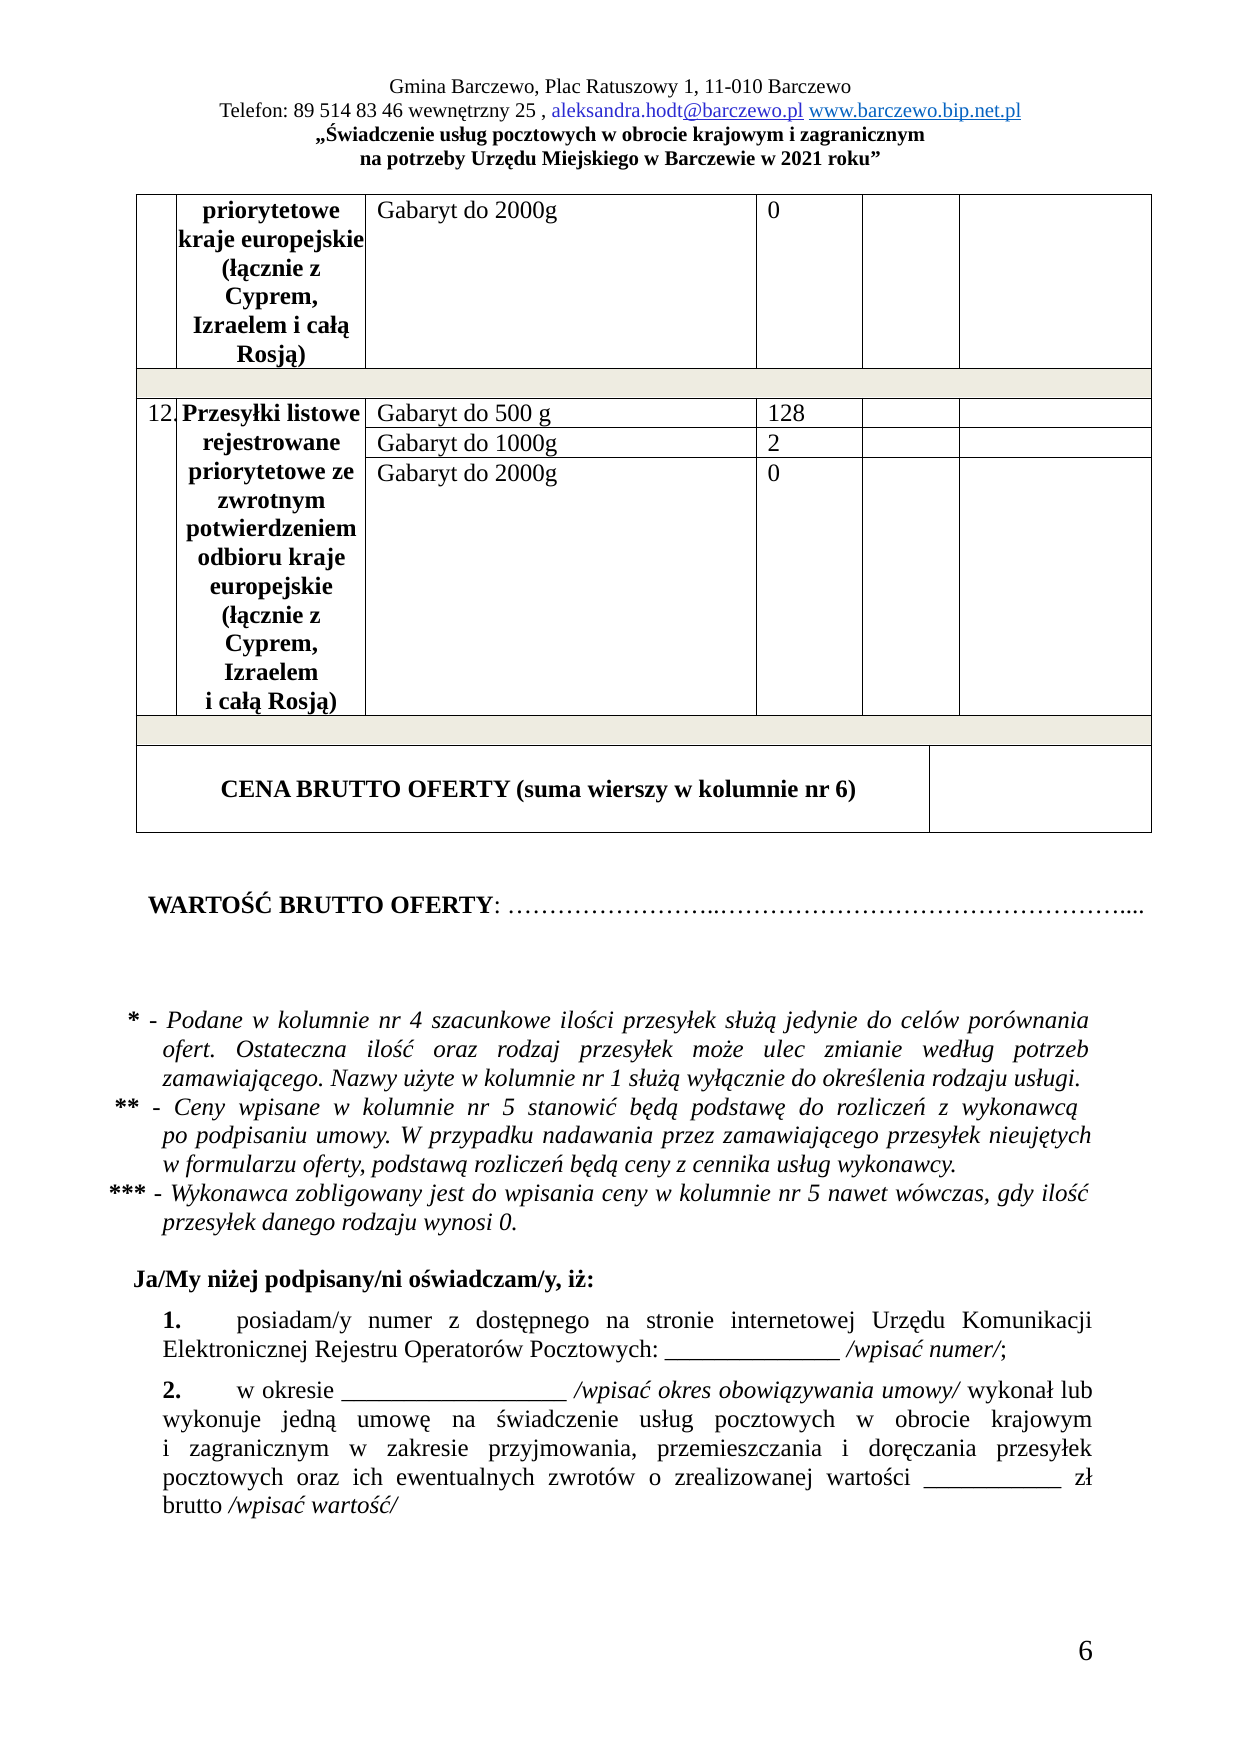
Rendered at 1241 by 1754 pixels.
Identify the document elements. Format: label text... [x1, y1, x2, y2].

table_cell CENA BRUTTO OFERTY (suma wierszy w kolumnie nr 6) [137, 746, 929, 832]
table_cell Gabaryt do 1000g [366, 428, 756, 457]
table_cell Gabaryt do 500 g [366, 399, 756, 427]
table_cell 2 [757, 428, 862, 457]
list w okresie __________________ /wpisać okres obowiązywania umowy/ wykonał lub wykonuje jedną umowę na świadczenie usług pocztowych w obrocie krajowym i zagranicznym w zakresie przyjmowania, przemieszczania i doręczania przesyłek pocztowych oraz ich ewentualnych zwrotów o zrealizowanej wartości ___________ zł brutto /wpisać wartość/ [162, 1375, 1093, 1519]
table_cell [863, 428, 959, 457]
table_cell [863, 399, 959, 427]
table_cell [960, 195, 1151, 368]
table_cell [137, 369, 1151, 397]
table_cell [960, 458, 1151, 715]
table_cell [960, 399, 1151, 427]
table_cell Przesyłki listowe rejestrowane priorytetowe ze zwrotnym potwierdzeniem odbioru kraje europejskie (łącznie z Cyprem, Izraelem i całą Rosją) [177, 399, 365, 715]
text * - Podane w kolumnie nr 4 szacunkowe ilości przesyłek służą jedynie do celów porównania ofert. Ostateczna ilość oraz rodzaj przesyłek może ulec zmianie według potrzeb zamawiającego. Nazwy użyte w kolumnie nr 1 służą wyłącznie do określenia rodzaju usługi. [118, 1005, 1093, 1092]
table_cell 0 [757, 195, 862, 368]
table_cell [863, 458, 959, 715]
table_cell [137, 716, 1151, 744]
table_cell 128 [757, 399, 862, 427]
table_cell priorytetowe kraje europejskie (łącznie z Cyprem, Izraelem i całą Rosją) [177, 195, 365, 368]
text ** - Ceny wpisane w kolumnie nr 5 stanowić będą podstawę do rozliczeń z wykonawcą po podpisaniu umowy. W przypadku nadawania przez zamawiającego przesyłek nieujętych w formularzu oferty, podstawą rozliczeń będą ceny z cennika usług wykonawcy. [103, 1092, 1093, 1178]
table_cell [137, 195, 176, 368]
table_cell [863, 195, 959, 368]
table_cell Gabaryt do 2000g [366, 458, 756, 715]
table_cell Gabaryt do 2000g [366, 195, 756, 368]
table_cell [960, 428, 1151, 457]
list posiadam/y numer z dostępnego na stronie internetowej Urzędu Komunikacji Elektronicznej Rejestru Operatorów Pocztowych: ______________ /wpisać numer/; [162, 1305, 1093, 1363]
text WARTOŚĆ BRUTTO OFERTY: ……………………..………………………………………….... [148, 890, 1152, 919]
text *** - Wykonawca zobligowany jest do wpisania ceny w kolumnie nr 5 nawet wówczas, gdy ilość przesyłek danego rodzaju wynosi 0. [103, 1178, 1093, 1235]
table_cell 0 [757, 458, 862, 715]
text Ja/My niżej podpisany/ni oświadczam/y, iż: [133, 1264, 1152, 1293]
table_cell 12. [137, 399, 176, 715]
table_cell [930, 746, 1151, 832]
